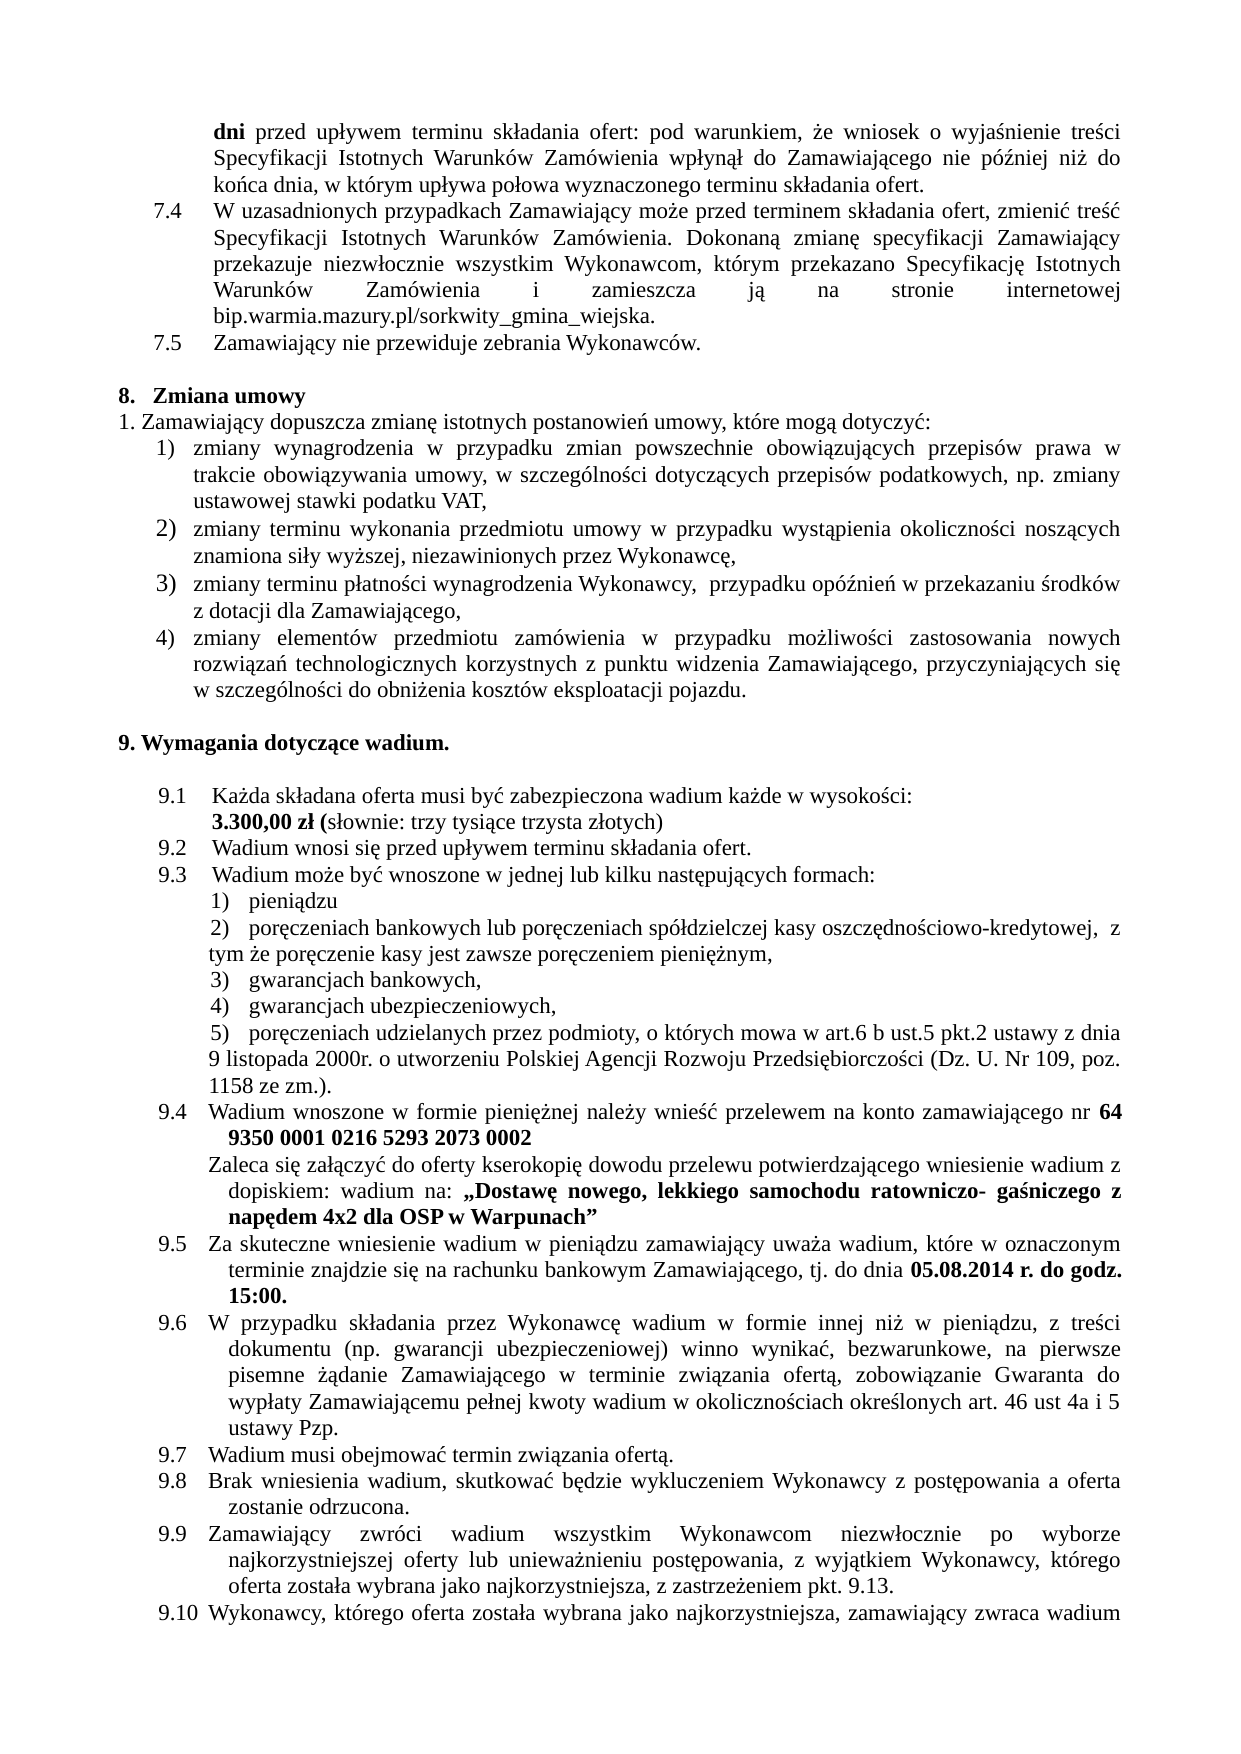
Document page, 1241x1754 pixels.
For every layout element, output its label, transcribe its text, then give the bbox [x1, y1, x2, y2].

text 3.300,00 zł (słownie: trzy tysiące trzysta złotych) [158, 808, 1122, 834]
text 9. Wymagania dotyczące wadium. [118, 729, 1122, 755]
text 9.6 W przypadku składania przez Wykonawcę wadium w formie innej niż w pieniądzu, z treści dokumentu (np. gwarancji ubezpieczeniowej) winno wynikać, bezwarunkowe, na pierwsze pisemne żądanie Zamawiającego w terminie związania ofertą, zobowiązanie Gwaranta do wypłaty Zamawiającemu pełnej kwoty wadium w okolicznościach określonych art. 46 ust 4a i 5 ustawy Pzp. [158, 1309, 1122, 1441]
list zmiany terminu płatności wynagrodzenia Wykonawcy, przypadku opóźnień w przekazaniu środków z dotacji dla Zamawiającego, [156, 568, 1122, 624]
text 9.5 Za skuteczne wniesienie wadium w pieniądzu zamawiający uważa wadium, które w oznaczonym terminie znajdzie się na rachunku bankowym Zamawiającego, tj. do dnia 05.08.2014 r. do godz. 15:00. [158, 1230, 1122, 1309]
text 1) pieniądzu [208, 887, 1122, 913]
list zmiany wynagrodzenia w przypadku zmian powszechnie obowiązujących przepisów prawa w trakcie obowiązywania umowy, w szczególności dotyczących przepisów podatkowych, np. zmiany ustawowej stawki podatku VAT, [156, 434, 1122, 513]
text 9.10 Wykonawcy, którego oferta została wybrana jako najkorzystniejsza, zamawiający zwraca wadium [158, 1599, 1122, 1625]
list W uzasadnionych przypadkach Zamawiający może przed terminem składania ofert, zmienić treść Specyfikacji Istotnych Warunków Zamówienia. Dokonaną zmianę specyfikacji Zamawiający przekazuje niezwłocznie wszystkim Wykonawcom, którym przekazano Specyfikację Istotnych Warunków Zamówienia i zamieszcza ją na stronie internetowej bip.warmia.mazury.pl/sorkwity_gmina_wiejska. [153, 197, 1122, 329]
text 9.7 Wadium musi obejmować termin związania ofertą. [158, 1441, 1122, 1467]
text 9.1 Każda składana oferta musi być zabezpieczona wadium każde w wysokości: [158, 782, 1122, 808]
list zmiany elementów przedmiotu zamówienia w przypadku możliwości zastosowania nowych rozwiązań technologicznych korzystnych z punktu widzenia Zamawiającego, przyczyniających się w szczególności do obniżenia kosztów eksploatacji pojazdu. [156, 624, 1122, 703]
list dni przed upływem terminu składania ofert: pod warunkiem, że wniosek o wyjaśnienie treści Specyfikacji Istotnych Warunków Zamówienia wpłynął do Zamawiającego nie później niż do końca dnia, w którym upływa połowa wyznaczonego terminu składania ofert. [151, 118, 1122, 197]
text 3) gwarancjach bankowych, [208, 966, 1122, 993]
text Zaleca się załączyć do oferty kserokopię dowodu przelewu potwierdzającego wniesienie wadium z dopiskiem: wadium na: „Dostawę nowego, lekkiego samochodu ratowniczo- gaśniczego z napędem 4x2 dla OSP w Warpunach” [158, 1151, 1122, 1230]
text 4) gwarancjach ubezpieczeniowych, [208, 993, 1122, 1019]
text 9.3 Wadium może być wnoszone w jednej lub kilku następujących formach: [158, 861, 1122, 887]
text 9.9 Zamawiający zwróci wadium wszystkim Wykonawcom niezwłocznie po wyborze najkorzystniejszej oferty lub unieważnieniu postępowania, z wyjątkiem Wykonawcy, którego oferta została wybrana jako najkorzystniejsza, z zastrzeżeniem pkt. 9.13. [158, 1520, 1122, 1599]
list zmiany terminu wykonania przedmiotu umowy w przypadku wystąpienia okoliczności noszących znamiona siły wyższej, niezawinionych przez Wykonawcę, [156, 513, 1122, 568]
text 9.2 Wadium wnosi się przed upływem terminu składania ofert. [158, 834, 1122, 861]
text 5) poręczeniach udzielanych przez podmioty, o których mowa w art.6 b ust.5 pkt.2 ustawy z dnia 9 listopada 2000r. o utworzeniu Polskiej Agencji Rozwoju Przedsiębiorczości (Dz. U. Nr 109, poz. 1158 ze zm.). [208, 1019, 1122, 1098]
text 2) poręczeniach bankowych lub poręczeniach spółdzielczej kasy oszczędnościowo-kredytowej, z tym że poręczenie kasy jest zawsze poręczeniem pieniężnym, [208, 913, 1122, 966]
text 1. Zamawiający dopuszcza zmianę istotnych postanowień umowy, które mogą dotyczyć: [118, 408, 1122, 434]
list Zamawiający nie przewiduje zebrania Wykonawców. [153, 329, 1122, 355]
text 8. Zmiana umowy [118, 382, 1122, 408]
text 9.4 Wadium wnoszone w formie pieniężnej należy wnieść przelewem na konto zamawiającego nr 64 9350 0001 0216 5293 2073 0002 [158, 1098, 1122, 1151]
text 9.8 Brak wniesienia wadium, skutkować będzie wykluczeniem Wykonawcy z postępowania a oferta zostanie odrzucona. [158, 1467, 1122, 1520]
